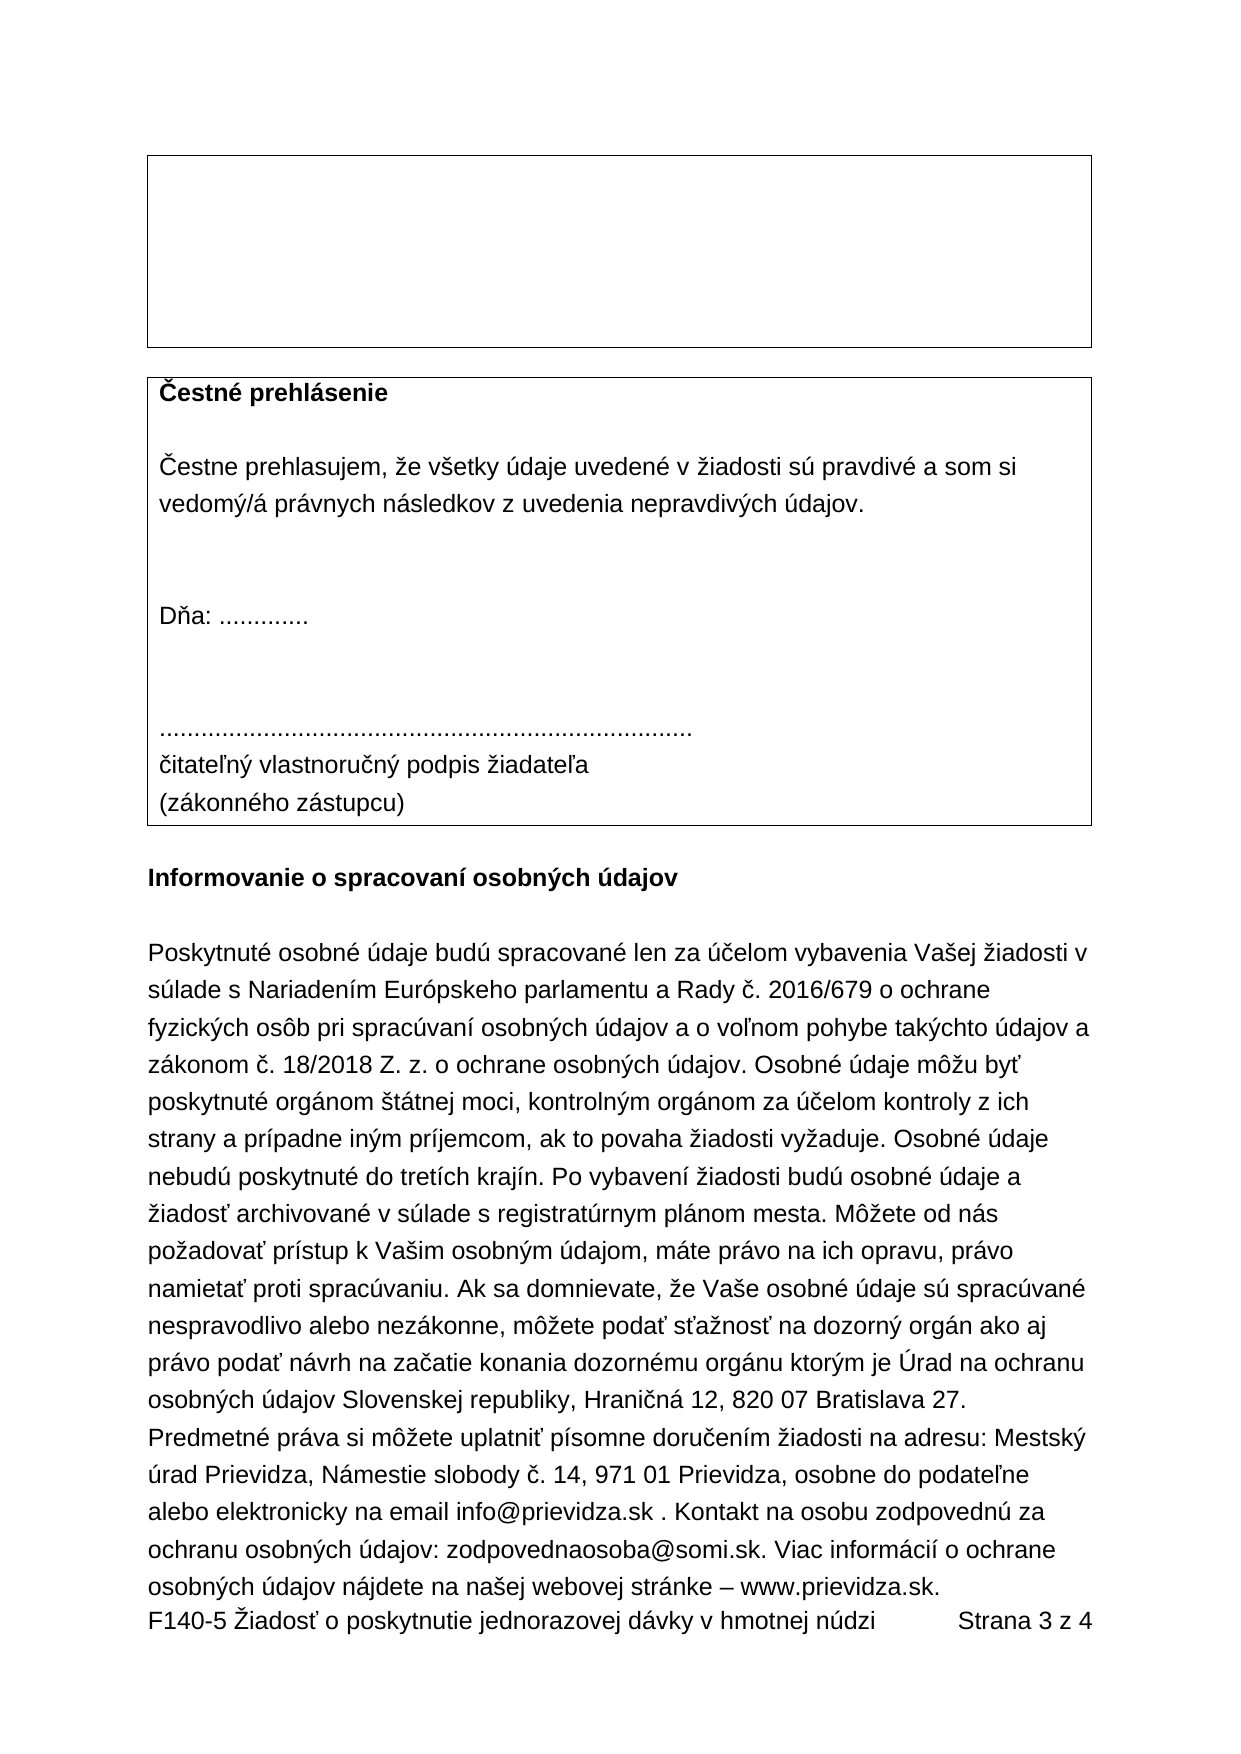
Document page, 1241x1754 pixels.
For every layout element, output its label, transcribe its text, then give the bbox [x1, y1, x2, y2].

text Informovanie o spracovaní osobných údajov [148, 863, 1092, 892]
table_cell [148, 156, 1091, 347]
text Poskytnuté osobné údaje budú spracované len za účelom vybavenia Vašej žiadosti v súlade s Nariadením Európskeho parlamentu a Rady č. 2016/679 o ochrane fyzických osôb pri spracúvaní osobných údajov a o voľnom pohybe takýchto údajov a zákonom č. 18/2018 Z. z. o ochrane osobných údajov. Osobné údaje môžu byť poskytnuté orgánom štátnej moci, kontrolným orgánom za účelom kontroly z ich strany a prípadne iným príjemcom, ak to povaha žiadosti vyžaduje. Osobné údaje nebudú poskytnuté do tretích krajín. Po vybavení žiadosti budú osobné údaje a žiadosť archivované v súlade s registratúrnym plánom mesta. Môžete od nás požadovať prístup k Vašim osobným údajom, máte právo na ich opravu, právo namietať proti spracúvaniu. Ak sa domnievate, že Vaše osobné údaje sú spracúvané nespravodlivo alebo nezákonne, môžete podať sťažnosť na dozorný orgán ako aj právo podať návrh na začatie konania dozornému orgánu ktorým je Úrad na ochranu osobných údajov Slovenskej republiky, Hraničná 12, 820 07 Bratislava 27. Predmetné práva si môžete uplatniť písomne doručením žiadosti na adresu: Mestský úrad Prievidza, Námestie slobody č. 14, 971 01 Prievidza, osobne do podateľne alebo elektronicky na email info@prievidza.sk . Kontakt na osobu zodpovednú za ochranu osobných údajov: zodpovednaosoba@somi.sk. Viac informácií o ochrane osobných údajov nájdete na našej webovej stránke – www.prievidza.sk. [148, 938, 1092, 1601]
table_header Čestné prehlásenie Čestne prehlasujem, že všetky údaje uvedené v žiadosti sú pravdivé a som si vedomý/á právnych následkov z uvedenia nepravdivých údajov. Dňa: ............. ............................................................................. čitateľný vlastnoručný podpis žiadateľa (zákonného zástupcu) [148, 378, 1091, 825]
